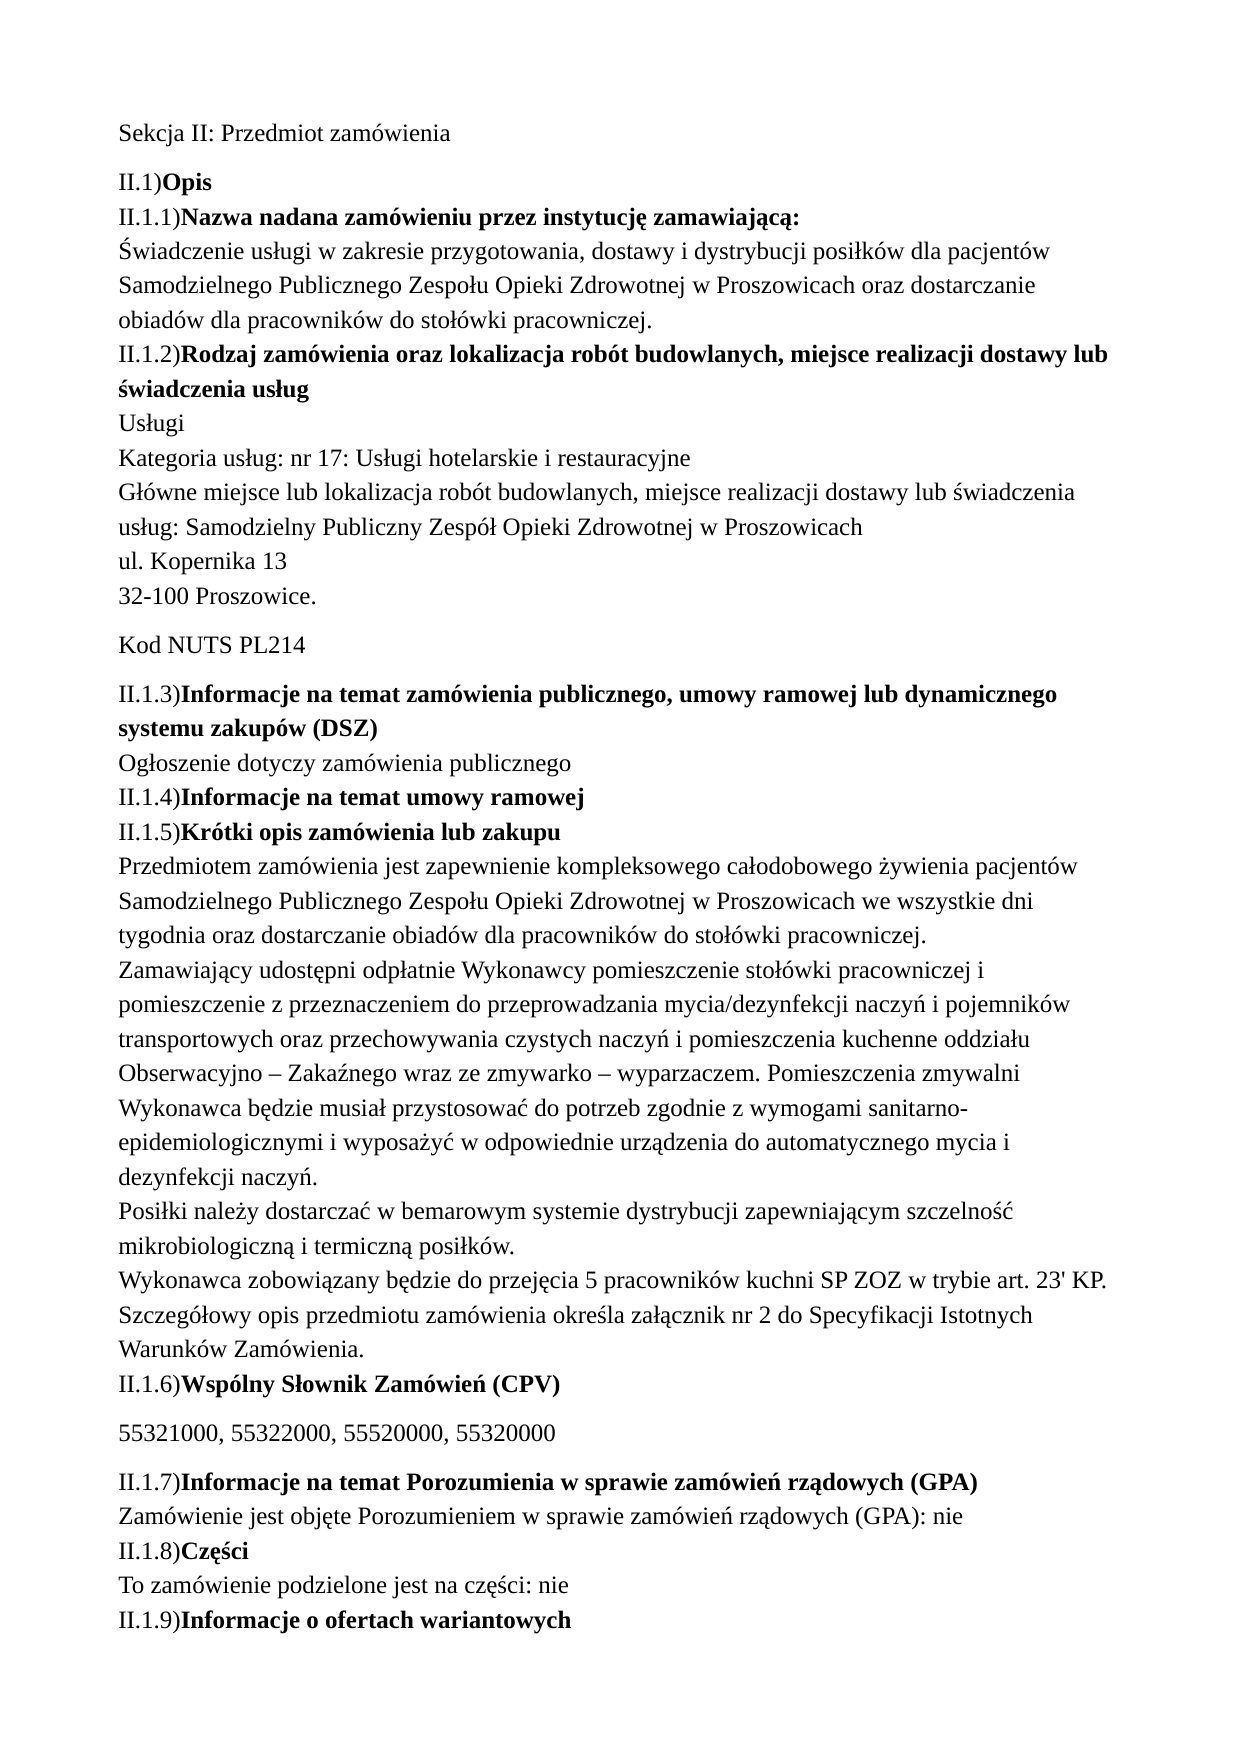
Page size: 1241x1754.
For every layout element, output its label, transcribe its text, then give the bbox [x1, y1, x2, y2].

text Ogłoszenie dotyczy zamówienia publicznego [118, 748, 1122, 777]
text II.1.1)Nazwa nadana zamówieniu przez instytucję zamawiającą: [118, 202, 1122, 230]
text Świadczenie usługi w zakresie przygotowania, dostawy i dystrybucji posiłków dla pacjentów Samodzielnego Publicznego Zespołu Opieki Zdrowotnej w Proszowicach oraz dostarczanie obiadów dla pracowników do stołówki pracowniczej. [118, 236, 1122, 334]
text II.1.3)Informacje na temat zamówienia publicznego, umowy ramowej lub dynamicznego systemu zakupów (DSZ) [118, 679, 1122, 742]
text II.1)Opis [118, 167, 1122, 196]
text II.1.2)Rodzaj zamówienia oraz lokalizacja robót budowlanych, miejsce realizacji dostawy lub świadczenia usług [118, 339, 1122, 403]
text Usługi Kategoria usług: nr 17: Usługi hotelarskie i restauracyjne Główne miejsce lub lokalizacja robót budowlanych, miejsce realizacji dostawy lub świadczenia usług: Samodzielny Publiczny Zespół Opieki Zdrowotnej w Proszowicach ul. Kopernika 13 32-100 Proszowice. [118, 408, 1122, 610]
text II.1.7)Informacje na temat Porozumienia w sprawie zamówień rządowych (GPA) [118, 1467, 1122, 1496]
text Sekcja II: Przedmiot zamówienia [118, 118, 1122, 147]
text Zamówienie jest objęte Porozumieniem w sprawie zamówień rządowych (GPA): nie [118, 1501, 1122, 1530]
text 55321000, 55322000, 55520000, 55320000 [118, 1418, 1122, 1446]
text II.1.8)Części [118, 1536, 1122, 1564]
text To zamówienie podzielone jest na części: nie [118, 1570, 1122, 1599]
text II.1.6)Wspólny Słownik Zamówień (CPV) [118, 1369, 1122, 1397]
text II.1.9)Informacje o ofertach wariantowych [118, 1605, 1122, 1633]
text II.1.4)Informacje na temat umowy ramowej [118, 782, 1122, 811]
text Kod NUTS PL214 [118, 630, 1122, 659]
text II.1.5)Krótki opis zamówienia lub zakupu [118, 817, 1122, 846]
text Przedmiotem zamówienia jest zapewnienie kompleksowego całodobowego żywienia pacjentów Samodzielnego Publicznego Zespołu Opieki Zdrowotnej w Proszowicach we wszystkie dni tygodnia oraz dostarczanie obiadów dla pracowników do stołówki pracowniczej. Zamawiający udostępni odpłatnie Wykonawcy pomieszczenie stołówki pracowniczej i pomieszczenie z przeznaczeniem do przeprowadzania mycia/dezynfekcji naczyń i pojemników transportowych oraz przechowywania czystych naczyń i pomieszczenia kuchenne oddziału Obserwacyjno – Zakaźnego wraz ze zmywarko – wyparzaczem. Pomieszczenia zmywalni Wykonawca będzie musiał przystosować do potrzeb zgodnie z wymogami sanitarno-epidemiologicznymi i wyposażyć w odpowiednie urządzenia do automatycznego mycia i dezynfekcji naczyń. Posiłki należy dostarczać w bemarowym systemie dystrybucji zapewniającym szczelność mikrobiologiczną i termiczną posiłków. Wykonawca zobowiązany będzie do przejęcia 5 pracowników kuchni SP ZOZ w trybie art. 23' KP. Szczegółowy opis przedmiotu zamówienia określa załącznik nr 2 do Specyfikacji Istotnych Warunków Zamówienia. [118, 851, 1122, 1363]
